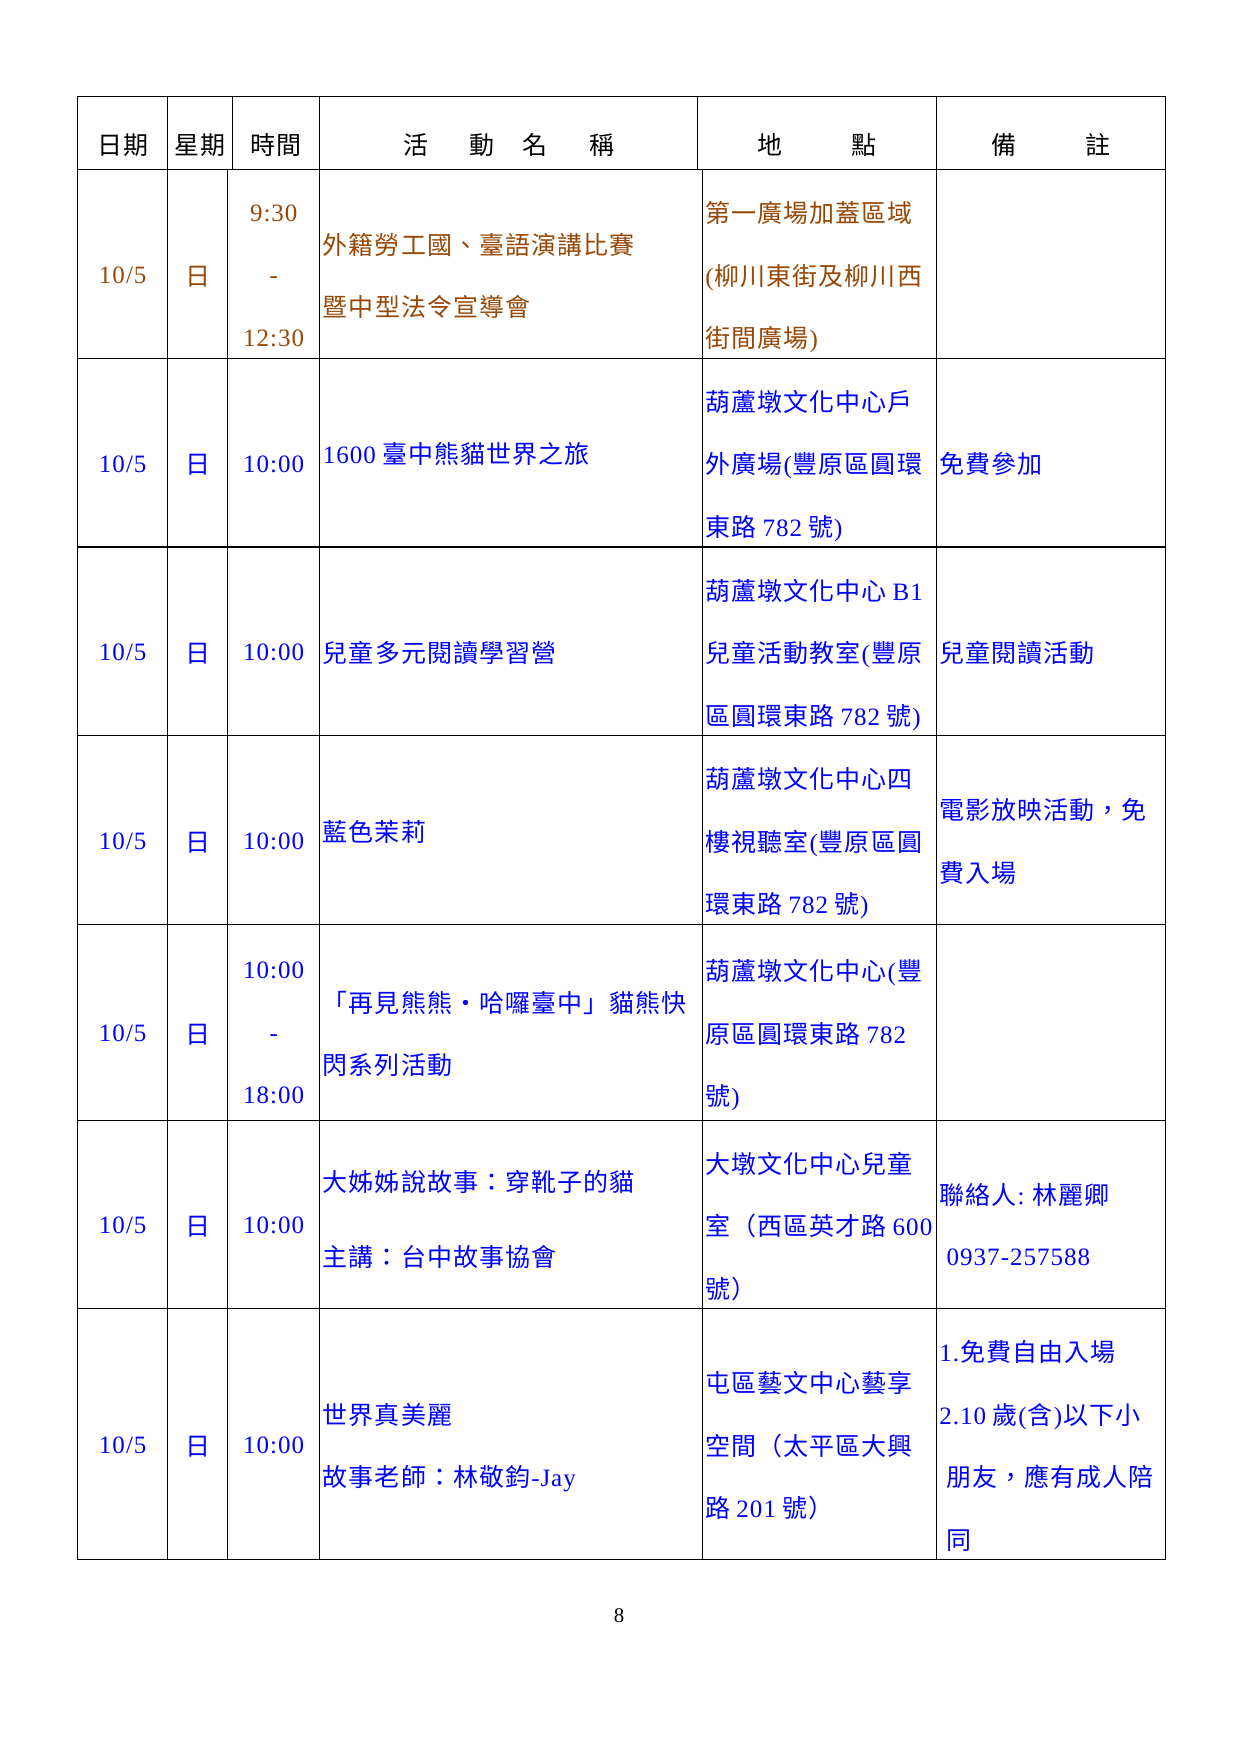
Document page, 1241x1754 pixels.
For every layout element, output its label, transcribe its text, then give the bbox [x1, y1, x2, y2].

table_cell 藍色茉莉 [320, 736, 702, 923]
table_cell 葫蘆墩文化中心四樓視聽室(豐原區圓環東路782號) [703, 736, 936, 923]
table_cell 1600臺中熊貓世界之旅 [320, 359, 702, 546]
table_cell 10:00 - 18:00 [228, 925, 319, 1119]
table_cell 兒童閱讀活動 [937, 548, 1165, 735]
table_cell 葫蘆墩文化中心(豐原區圓環東路782號) [703, 925, 936, 1119]
table_cell 葫蘆墩文化中心戶外廣場(豐原區圓環東路782號) [703, 359, 936, 546]
table_cell 大姊姊說故事：穿靴子的貓 主講：台中故事協會 [320, 1121, 702, 1308]
table_cell 大墩文化中心兒童室（西區英才路600號） [703, 1121, 936, 1308]
table_cell 9:30 - 12:30 [228, 170, 319, 358]
table_cell 10:00 [228, 1121, 319, 1308]
table_cell 10/5 [78, 170, 167, 358]
table_header 備 註 [937, 97, 1165, 169]
table_cell 10:00 [228, 359, 319, 546]
table_cell 第一廣場加蓋區域 (柳川東街及柳川西街間廣場) [703, 170, 936, 358]
table_cell 日 [168, 1309, 227, 1559]
table_cell 10/5 [78, 548, 167, 735]
table_cell [937, 170, 1165, 358]
table_cell 10:00 [228, 736, 319, 923]
table_header 活 動 名 稱 [320, 97, 697, 169]
table_cell 聯絡人: 林麗卿 0937-257588 [937, 1121, 1165, 1308]
table_cell 日 [168, 925, 227, 1119]
table_cell 10/5 [78, 359, 167, 546]
table_cell 外籍勞工國、臺語演講比賽 暨中型法令宣導會 [320, 170, 702, 358]
table_cell 日 [168, 359, 227, 546]
table_cell 兒童多元閱讀學習營 [320, 548, 702, 735]
table_cell 「再見熊熊‧哈囉臺中」貓熊快閃系列活動 [320, 925, 702, 1119]
table_cell 日 [168, 1121, 227, 1308]
table_cell 世界真美麗 故事老師：林敬鈞-Jay [320, 1309, 702, 1559]
table_cell 葫蘆墩文化中心B1兒童活動教室(豐原區圓環東路782號) [703, 548, 936, 735]
table_cell [937, 925, 1165, 1119]
table_cell 電影放映活動，免費入場 [937, 736, 1165, 923]
table_cell 日 [168, 170, 227, 358]
table_header 時間 [233, 97, 319, 169]
table_header 地 點 [698, 97, 936, 169]
table_cell 屯區藝文中心藝享空間（太平區大興路201號） [703, 1309, 936, 1559]
table_cell 日 [168, 548, 227, 735]
table_cell 10:00 [228, 1309, 319, 1559]
table_header 日期 [78, 97, 167, 169]
table_cell 10:00 [228, 548, 319, 735]
table_header 星期 [168, 97, 232, 169]
table_cell 10/5 [78, 1309, 167, 1559]
table_cell 10/5 [78, 736, 167, 923]
table_cell 日 [168, 736, 227, 923]
table_cell 10/5 [78, 1121, 167, 1308]
table_cell 1.免費自由入場 2.10歲(含)以下小 朋友，應有成人陪 同 [937, 1309, 1165, 1559]
table_cell 10/5 [78, 925, 167, 1119]
table_cell 免費參加 [937, 359, 1165, 546]
